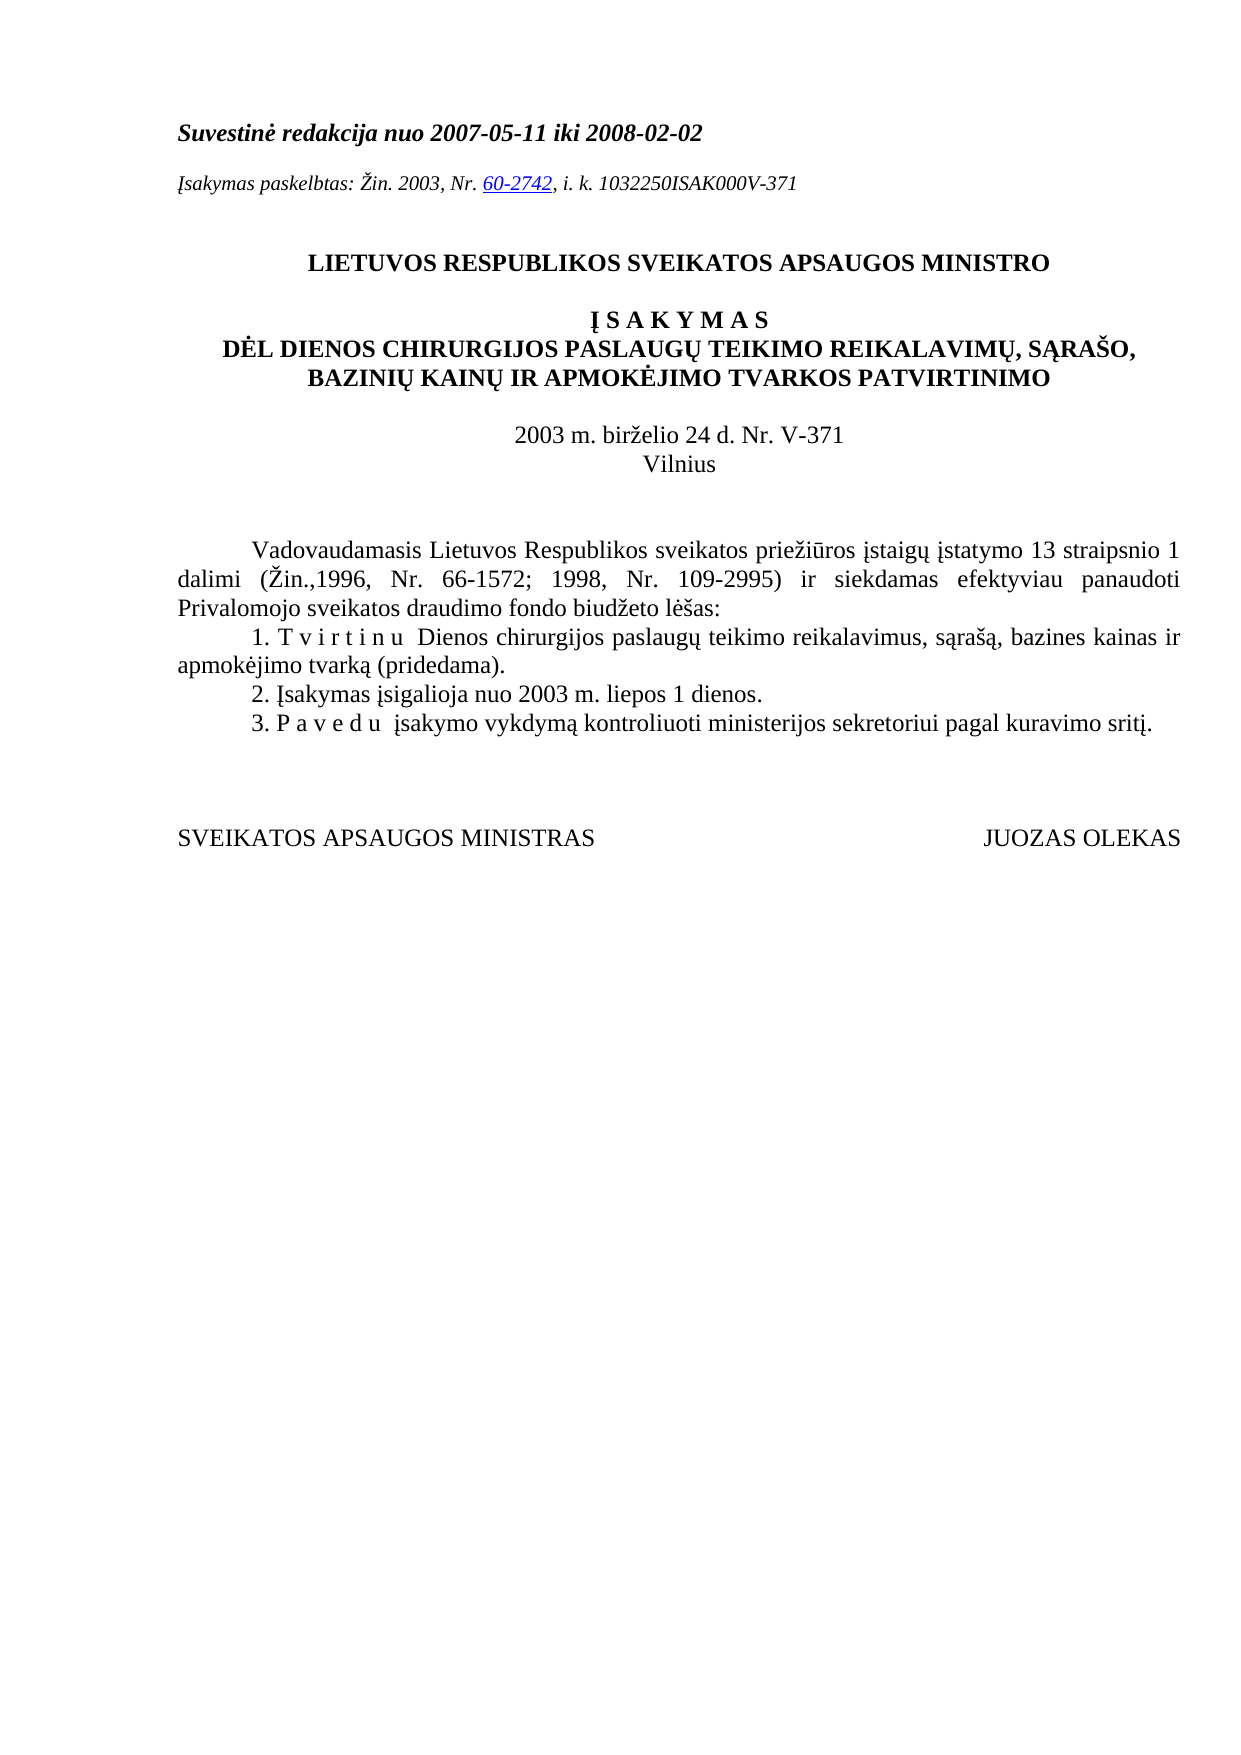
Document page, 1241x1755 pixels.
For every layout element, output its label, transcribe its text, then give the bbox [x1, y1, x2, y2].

text Vadovaudamasis Lietuvos Respublikos sveikatos priežiūros įstaigų įstatymo 13 straipsnio 1 dalimi (Žin.,1996, Nr. 66-1572; 1998, Nr. 109-2995) ir siekdamas efektyviau panaudoti Privalomojo sveikatos draudimo fondo biudžeto lėšas: [177, 535, 1181, 622]
text 2003 m. birželio 24 d. Nr. V-371 [177, 420, 1181, 449]
text Įsakymas paskelbtas: Žin. 2003, Nr. 60-2742, i. k. 1032250ISAK000V-371 [177, 171, 1181, 195]
text DĖL DIENOS CHIRURGIJOS PASLAUGŲ TEIKIMO REIKALAVIMŲ, SĄRAŠO, BAZINIŲ KAINŲ IR APMOKĖJIMO TVARKOS PATVIRTINIMO [177, 334, 1181, 392]
text 1. Tvirtinu Dienos chirurgijos paslaugų teikimo reikalavimus, sąrašą, bazines kainas ir apmokėjimo tvarką (pridedama). [177, 622, 1181, 679]
text ĮSAKYMAS [177, 305, 1181, 334]
text LIETUVOS RESPUBLIKOS SVEIKATOS APSAUGOS MINISTRO [177, 248, 1181, 277]
text SVEIKATOS APSAUGOS MINISTRAS JUOZAS OLEKAS [177, 823, 1181, 852]
text Vilnius [177, 449, 1181, 478]
text 2. Įsakymas įsigalioja nuo 2003 m. liepos 1 dienos. [177, 679, 1181, 708]
text Suvestinė redakcija nuo 2007-05-11 iki 2008-02-02 [177, 118, 1181, 147]
text 3. Pavedu įsakymo vykdymą kontroliuoti ministerijos sekretoriui pagal kuravimo sritį. [177, 708, 1181, 737]
